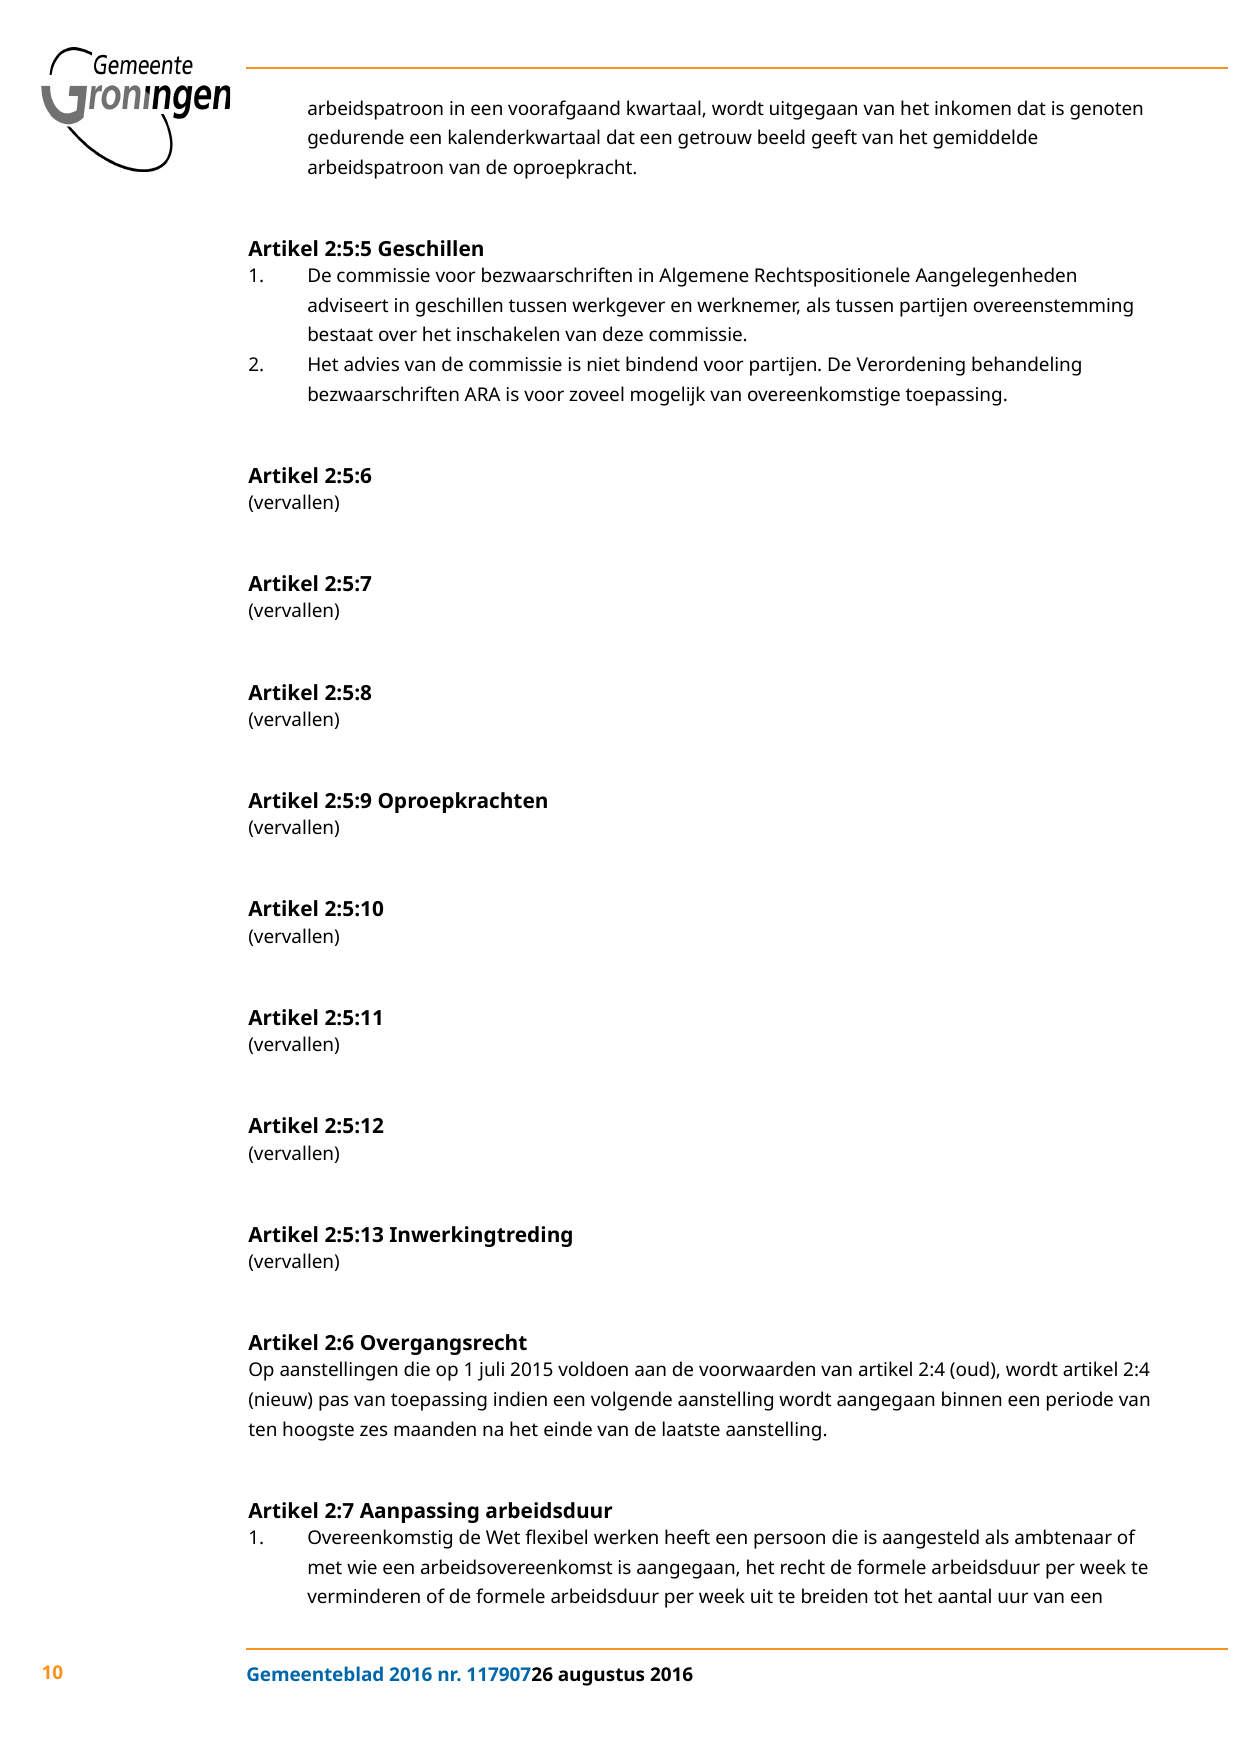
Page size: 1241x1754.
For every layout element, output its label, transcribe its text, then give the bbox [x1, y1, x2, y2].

text (vervallen) [248, 814, 1152, 840]
list arbeidspatroon in een voorafgaand kwartaal, wordt uitgegaan van het inkomen dat is genoten gedurende een kalenderkwartaal dat een getrouw beeld geeft van het gemiddelde arbeidspatroon van de oproepkracht. [248, 95, 1152, 180]
text (vervallen) [248, 1140, 1152, 1166]
text Artikel 2:5:7 [248, 569, 1152, 598]
text (vervallen) [248, 706, 1152, 732]
list Overeenkomstig de Wet flexibel werken heeft een persoon die is aangesteld als ambtenaar of met wie een arbeidsovereenkomst is aangegaan, het recht de formele arbeidsduur per week te verminderen of de formele arbeidsduur per week uit te breiden tot het aantal uur van een [248, 1524, 1152, 1609]
text Artikel 2:5:13 Inwerkingtreding [248, 1220, 1152, 1248]
text Artikel 2:5:12 [248, 1111, 1152, 1140]
text (vervallen) [248, 489, 1152, 515]
text (vervallen) [248, 1031, 1152, 1057]
text Artikel 2:5:9 Oproepkrachten [248, 786, 1152, 814]
text Artikel 2:5:10 [248, 894, 1152, 923]
text Artikel 2:7 Aanpassing arbeidsduur [248, 1496, 1152, 1524]
text Op aanstellingen die op 1 juli 2015 voldoen aan de voorwaarden van artikel 2:4 (oud), wordt artikel 2:4 (nieuw) pas van toepassing indien een volgende aanstelling wordt aangegaan binnen een periode van ten hoogste zes maanden na het einde van de laatste aanstelling. [248, 1357, 1152, 1442]
text Artikel 2:5:5 Geschillen [248, 234, 1152, 262]
list De commissie voor bezwaarschriften in Algemene Rechtspositionele Aangelegenheden adviseert in geschillen tussen werkgever en werknemer, als tussen partijen overeenstemming bestaat over het inschakelen van deze commissie. [248, 262, 1152, 347]
text Artikel 2:6 Overgangsrecht [248, 1328, 1152, 1357]
list Het advies van de commissie is niet bindend voor partijen. De Verordening behandeling bezwaarschriften ARA is voor zoveel mogelijk van overeenkomstige toepassing. [248, 351, 1152, 406]
text (vervallen) [248, 1248, 1152, 1274]
text (vervallen) [248, 598, 1152, 623]
text (vervallen) [248, 923, 1152, 949]
text Artikel 2:5:6 [248, 461, 1152, 489]
text Artikel 2:5:8 [248, 678, 1152, 706]
text Artikel 2:5:11 [248, 1003, 1152, 1031]
picture [41, 47, 231, 172]
